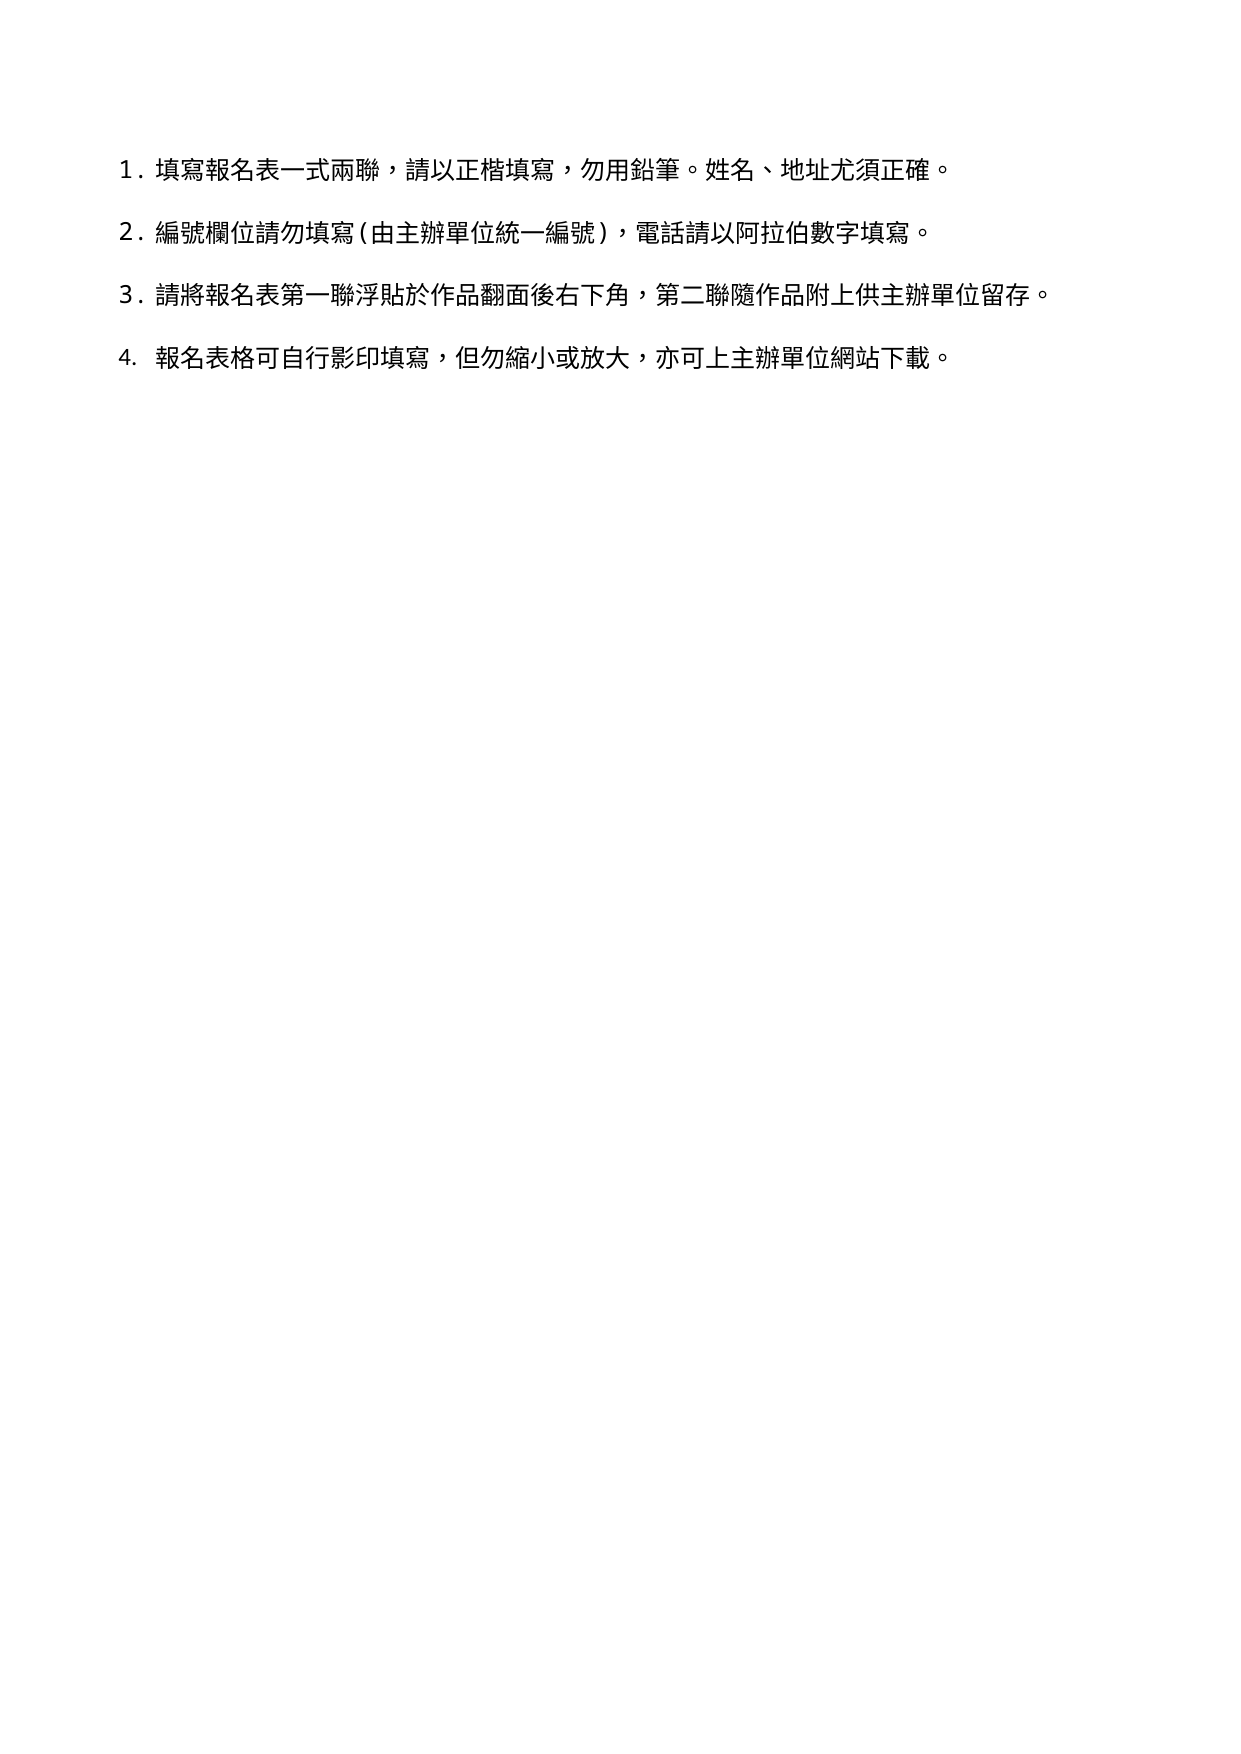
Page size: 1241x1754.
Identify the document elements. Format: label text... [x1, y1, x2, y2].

list 填寫報名表一式兩聯，請以正楷填寫，勿用鉛筆。姓名、地址尤須正確。 [118, 127, 1152, 189]
list 請將報名表第一聯浮貼於作品翻面後右下角，第二聯隨作品附上供主辦單位留存。 [118, 252, 1152, 314]
list 報名表格可自行影印填寫，但勿縮小或放大，亦可上主辦單位網站下載。 [118, 314, 1152, 377]
list 編號欄位請勿填寫(由主辦單位統一編號)，電話請以阿拉伯數字填寫。 [118, 189, 1152, 252]
